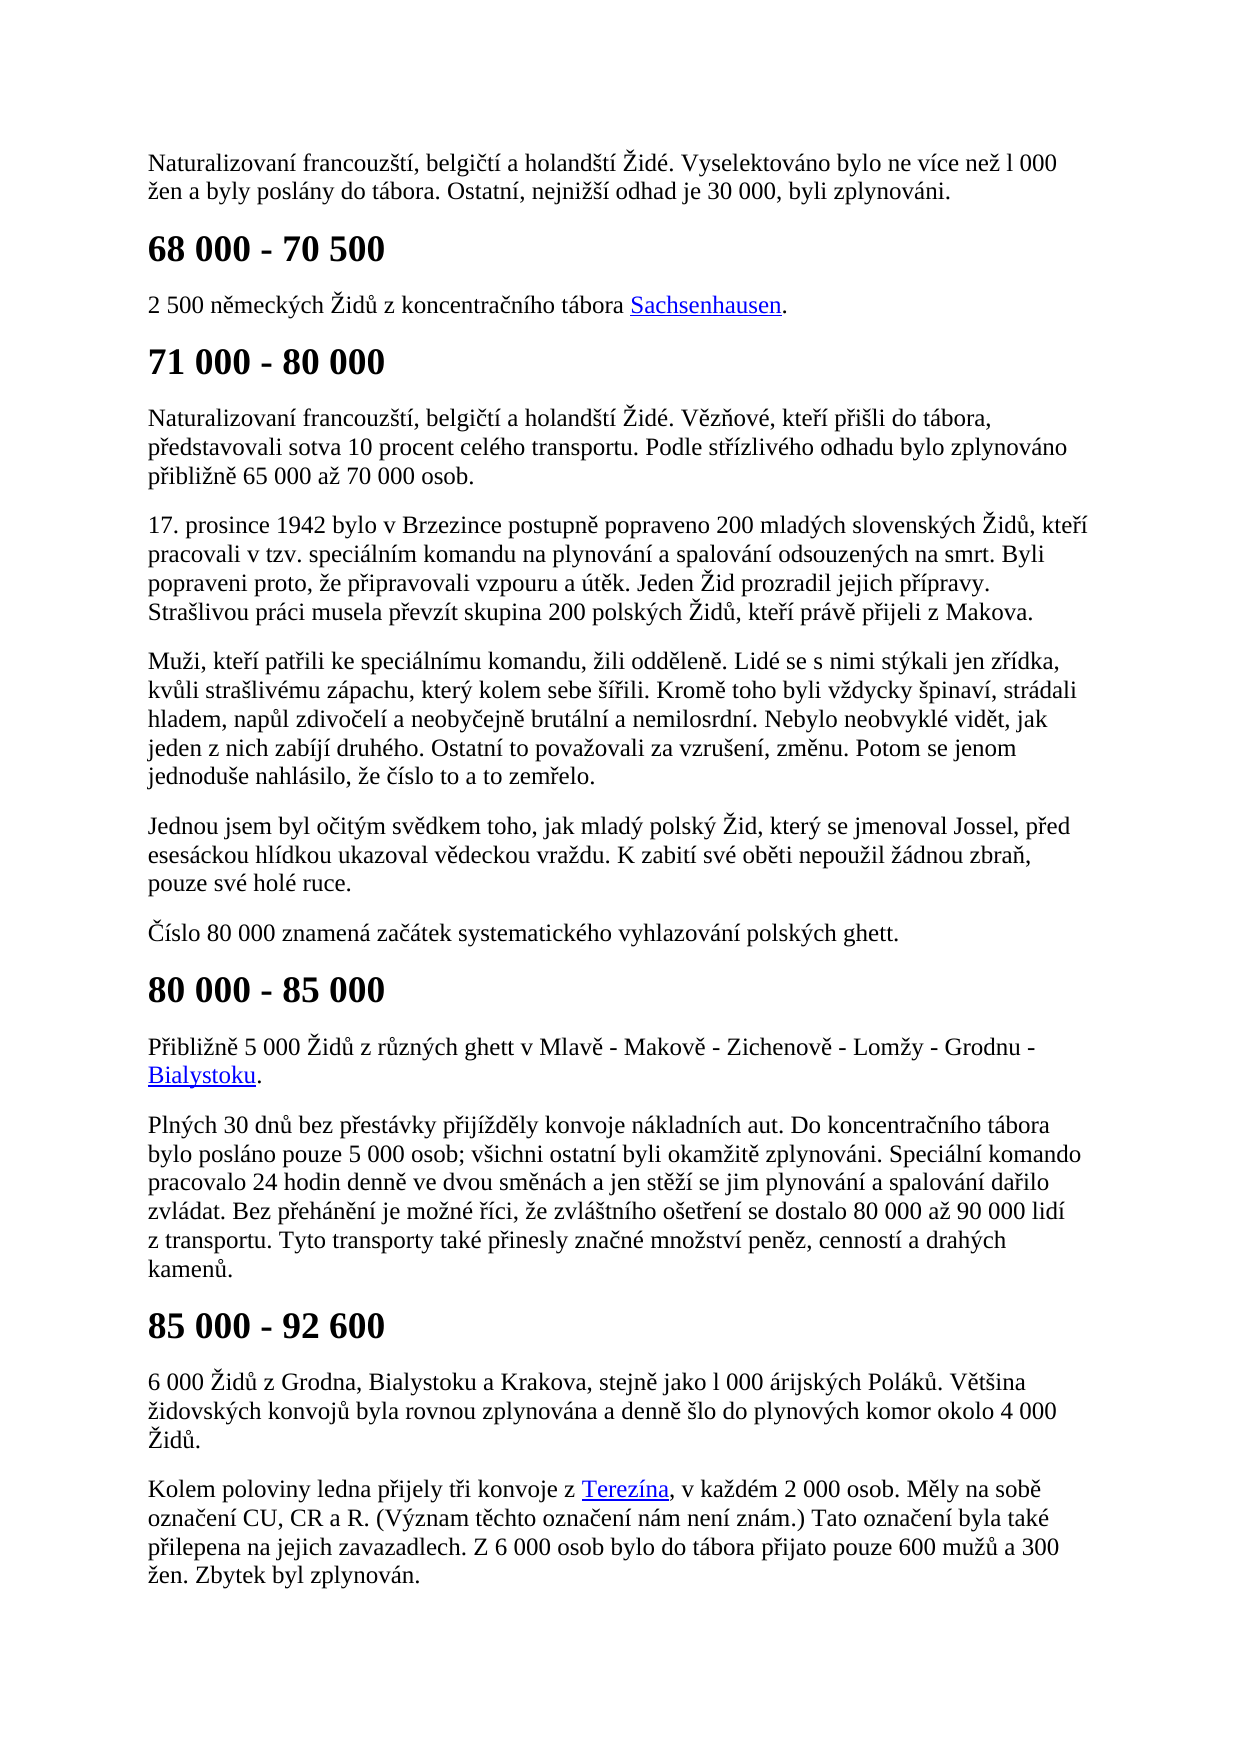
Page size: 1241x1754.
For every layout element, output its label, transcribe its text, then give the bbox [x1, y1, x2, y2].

text Jednou jsem byl očitým svědkem toho, jak mladý polský Žid, který se jmenoval Jossel, před esesáckou hlídkou ukazoval vědeckou vraždu. K zabití své oběti nepoužil žádnou zbraň, pouze své holé ruce. [148, 811, 1093, 897]
text Muži, kteří patřili ke speciálnímu komandu, žili odděleně. Lidé se s nimi stýkali jen zřídka, kvůli strašlivému zápachu, který kolem sebe šířili. Kromě toho byli vždycky špinaví, strádali hladem, napůl zdivočelí a neobyčejně brutální a nemilosrdní. Nebylo neobvyklé vidět, jak jeden z nich zabíjí druhého. Ostatní to považovali za vzrušení, změnu. Potom se jenom jednoduše nahlásilo, že číslo to a to zemřelo. [148, 646, 1093, 790]
text 6 000 Židů z Grodna, Bialystoku a Krakova, stejně jako l 000 árijských Poláků. Většina židovských konvojů byla rovnou zplynována a denně šlo do plynových komor okolo 4 000 Židů. [148, 1367, 1093, 1453]
text Naturalizovaní francouzští, belgičtí a holandští Židé. Vězňové, kteří přišli do tábora, představovali sotva 10 procent celého transportu. Podle střízlivého odhadu bylo zplynováno přibližně 65 000 až 70 000 osob. [148, 403, 1093, 490]
text Kolem poloviny ledna přijely tři konvoje z Terezína, v každém 2 000 osob. Měly na sobě označení CU, CR a R. (Význam těchto označení nám není znám.) Tato označení byla také přilepena na jejich zavazadlech. Z 6 000 osob bylo do tábora přijato pouze 600 mužů a 300 žen. Zbytek byl zplynován. [148, 1474, 1093, 1589]
text 2 500 německých Židů z koncentračního tábora Sachsenhausen. [148, 290, 1093, 319]
text Číslo 80 000 znamená začátek systematického vyhlazování polských ghett. [148, 918, 1093, 947]
text 80 000 - 85 000 [148, 968, 1093, 1011]
text Plných 30 dnů bez přestávky přijížděly konvoje nákladních aut. Do koncentračního tábora bylo posláno pouze 5 000 osob; všichni ostatní byli okamžitě zplynováni. Speciální komando pracovalo 24 hodin denně ve dvou směnách a jen stěží se jim plynování a spalování dařilo zvládat. Bez přehánění je možné říci, že zvláštního ošetření se dostalo 80 000 až 90 000 lidí z transportu. Tyto transporty také přinesly značné množství peněz, cenností a drahých kamenů. [148, 1110, 1093, 1282]
text 71 000 - 80 000 [148, 339, 1093, 383]
text 17. prosince 1942 bylo v Brzezince postupně popraveno 200 mladých slovenských Židů, kteří pracovali v tzv. speciálním komandu na plynování a spalování odsouzených na smrt. Byli popraveni proto, že připravovali vzpouru a útěk. Jeden Žid prozradil jejich přípravy. Strašlivou práci musela převzít skupina 200 polských Židů, kteří právě přijeli z Makova. [148, 511, 1093, 626]
text Přibližně 5 000 Židů z různých ghett v Mlavě - Makově - Zichenově - Lomžy - Grodnu - Bialystoku. [148, 1032, 1093, 1089]
text 85 000 - 92 600 [148, 1303, 1093, 1346]
text Naturalizovaní francouzští, belgičtí a holandští Židé. Vyselektováno bylo ne více než l 000 žen a byly poslány do tábora. Ostatní, nejnižší odhad je 30 000, byli zplynováni. [148, 148, 1093, 205]
text 68 000 - 70 500 [148, 226, 1093, 269]
